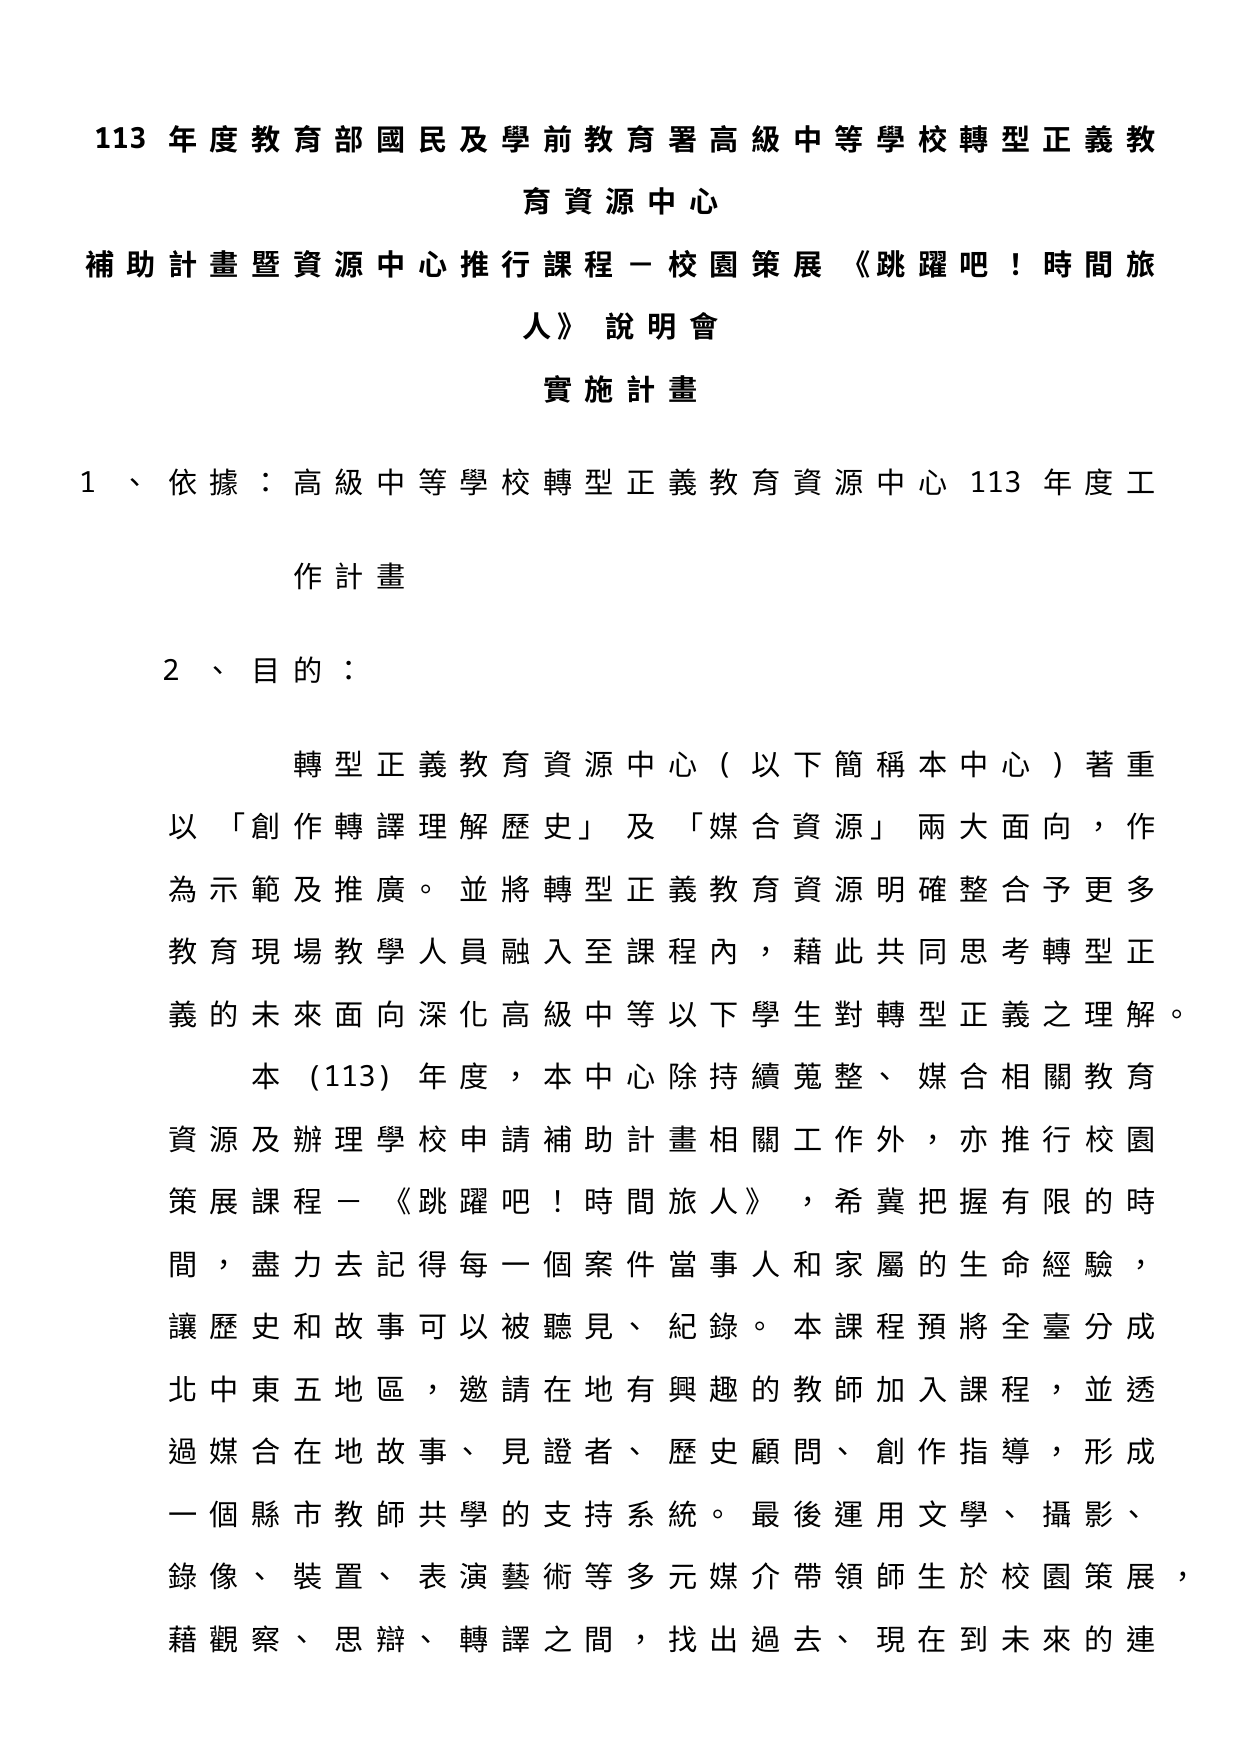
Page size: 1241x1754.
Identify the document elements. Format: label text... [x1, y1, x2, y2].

text 轉型正義教育資源中心(以下簡稱本中心)著重以「創作轉譯理解歷史」及「媒合資源」兩大面向，作為示範及推廣。並將轉型正義教育資源明確整合予更多教育現場教學人員融入至課程內，藉此共同思考轉型正義的未來面向深化高級中等以下學生對轉型正義之理解。 [128, 721, 1162, 1033]
text 補助計畫暨資源中心推行課程－校園策展《跳躍吧！時間旅人》說明會 [78, 221, 1162, 346]
list 依據：高級中等學校轉型正義教育資源中心113年度工作計畫 [78, 408, 1162, 596]
text 實施計畫 [78, 346, 1162, 408]
text 本(113)年度，本中心除持續蒐整、媒合相關教育資源及辦理學校申請補助計畫相關工作外，亦推行校園策展課程－《跳躍吧！時間旅人》，希冀把握有限的時間，盡力去記得每一個案件當事人和家屬的生命經驗，讓歷史和故事可以被聽見、紀錄。本課程預將全臺分成北中東五地區，邀請在地有興趣的教師加入課程，並透過媒合在地故事、見證者、歷史顧問、創作指導，形成一個縣市教師共學的支持系統。最後運用文學、攝影、錄像、裝置、表演藝術等多元媒介帶領師生於校園策展，藉觀察、思辯、轉譯之間，找出過去、現在到未來的連結。 [128, 1033, 1162, 1658]
list 目的： [128, 596, 1162, 721]
text 113年度教育部國民及學前教育署高級中等學校轉型正義教育資源中心 [78, 96, 1162, 221]
